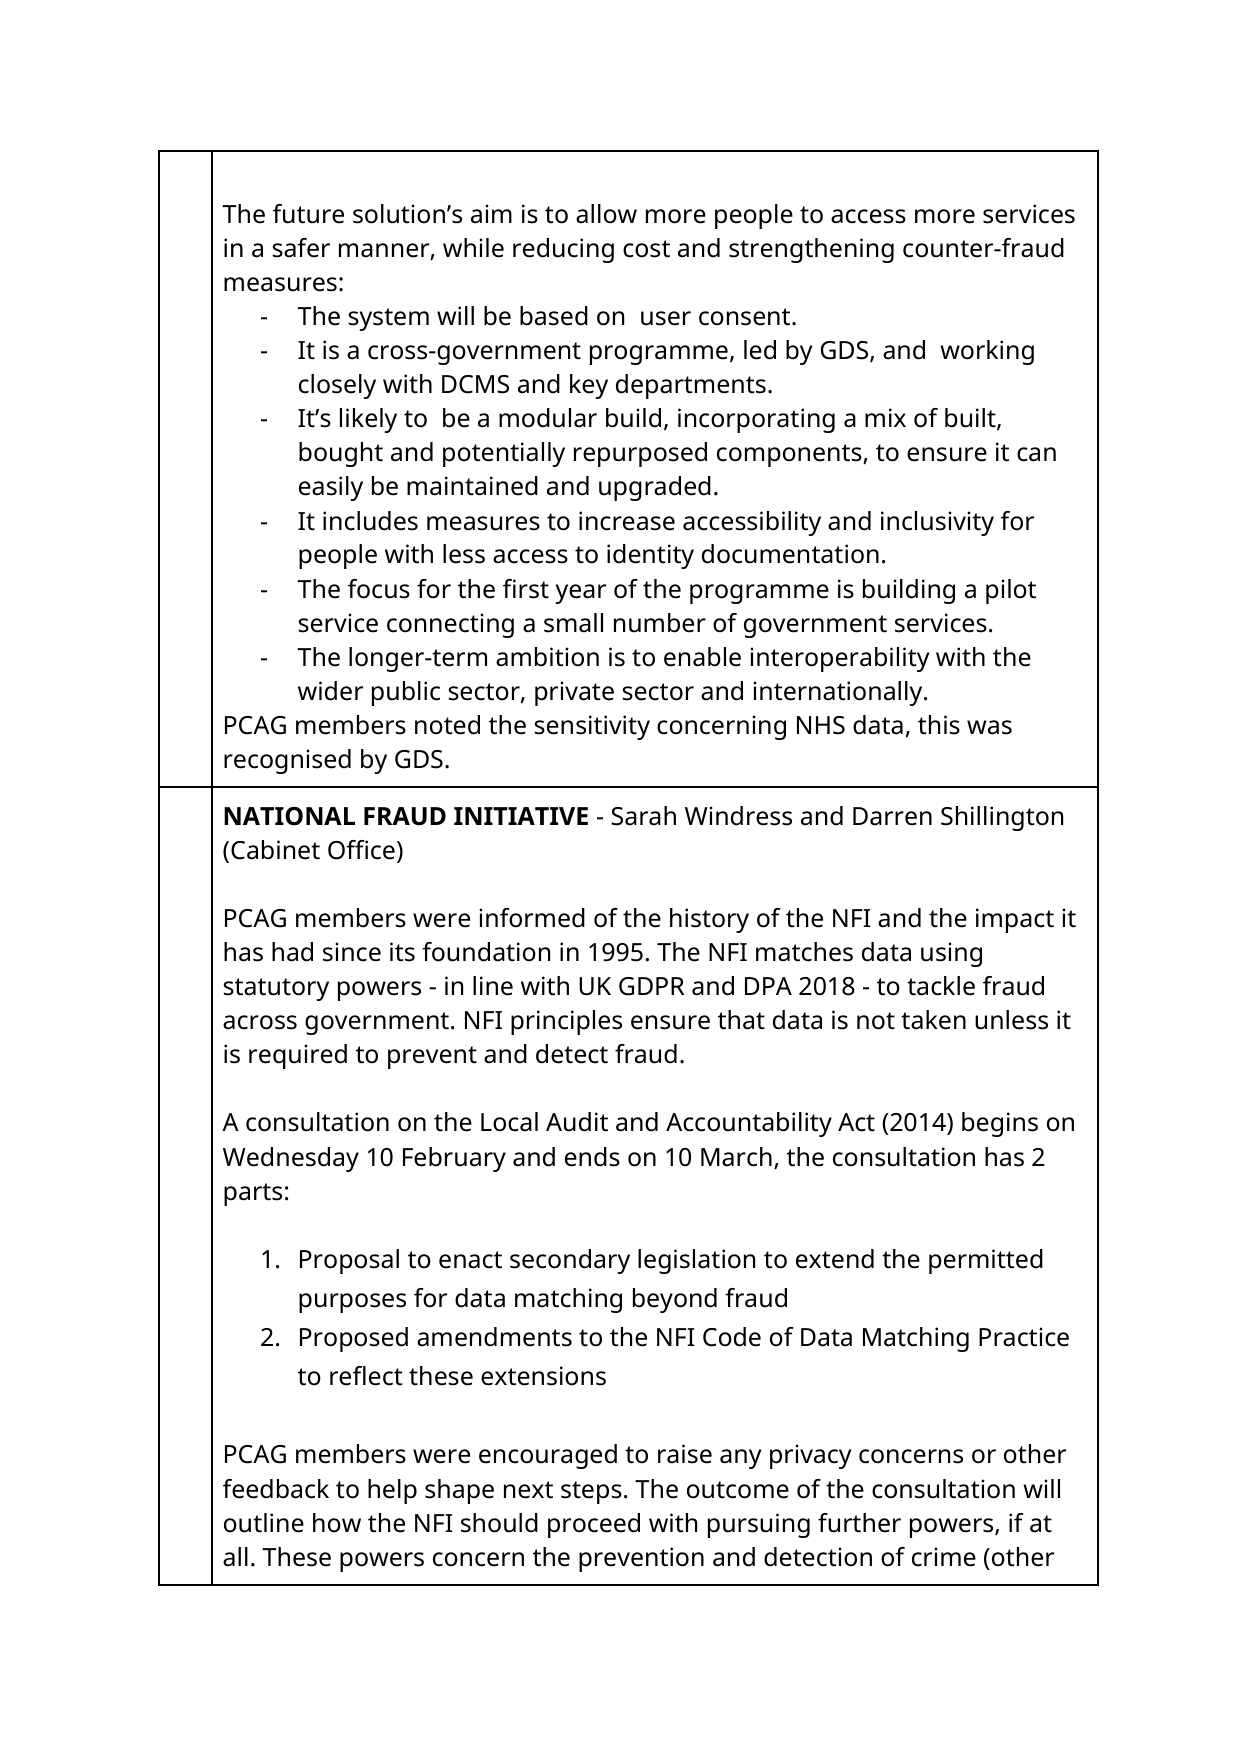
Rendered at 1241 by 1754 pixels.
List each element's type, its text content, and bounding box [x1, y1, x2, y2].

table_cell [160, 152, 211, 786]
table_cell The future solution’s aim is to allow more people to access more services in a safer manner, while reducing cost and strengthening counter-fraud measures: The system will be based on user consent. It is a cross-government programme, led by GDS, and working closely with DCMS and key departments. It’s likely to be a modular build, incorporating a mix of built, bought and potentially repurposed components, to ensure it can easily be maintained and upgraded. It includes measures to increase accessibility and inclusivity for people with less access to identity documentation. The focus for the first year of the programme is building a pilot service connecting a small number of government services. The longer-term ambition is to enable interoperability with the wider public sector, private sector and internationally. PCAG members noted the sensitivity concerning NHS data, this was recognised by GDS. [213, 152, 1097, 786]
table_cell [160, 788, 211, 1584]
table_cell NATIONAL FRAUD INITIATIVE - Sarah Windress and Darren Shillington (Cabinet Office) PCAG members were informed of the history of the NFI and the impact it has had since its foundation in 1995. The NFI matches data using statutory powers - in line with UK GDPR and DPA 2018 - to tackle fraud across government. NFI principles ensure that data is not taken unless it is required to prevent and detect fraud. A consultation on the Local Audit and Accountability Act (2014) begins on Wednesday 10 February and ends on 10 March, the consultation has 2 parts: Proposal to enact secondary legislation to extend the permitted purposes for data matching beyond fraud Proposed amendments to the NFI Code of Data Matching Practice to reflect these extensions PCAG members were encouraged to raise any privacy concerns or other feedback to help shape next steps. The outcome of the consultation will outline how the NFI should proceed with pursuing further powers, if at all. These powers concern the prevention and detection of crime (other [213, 788, 1097, 1584]
